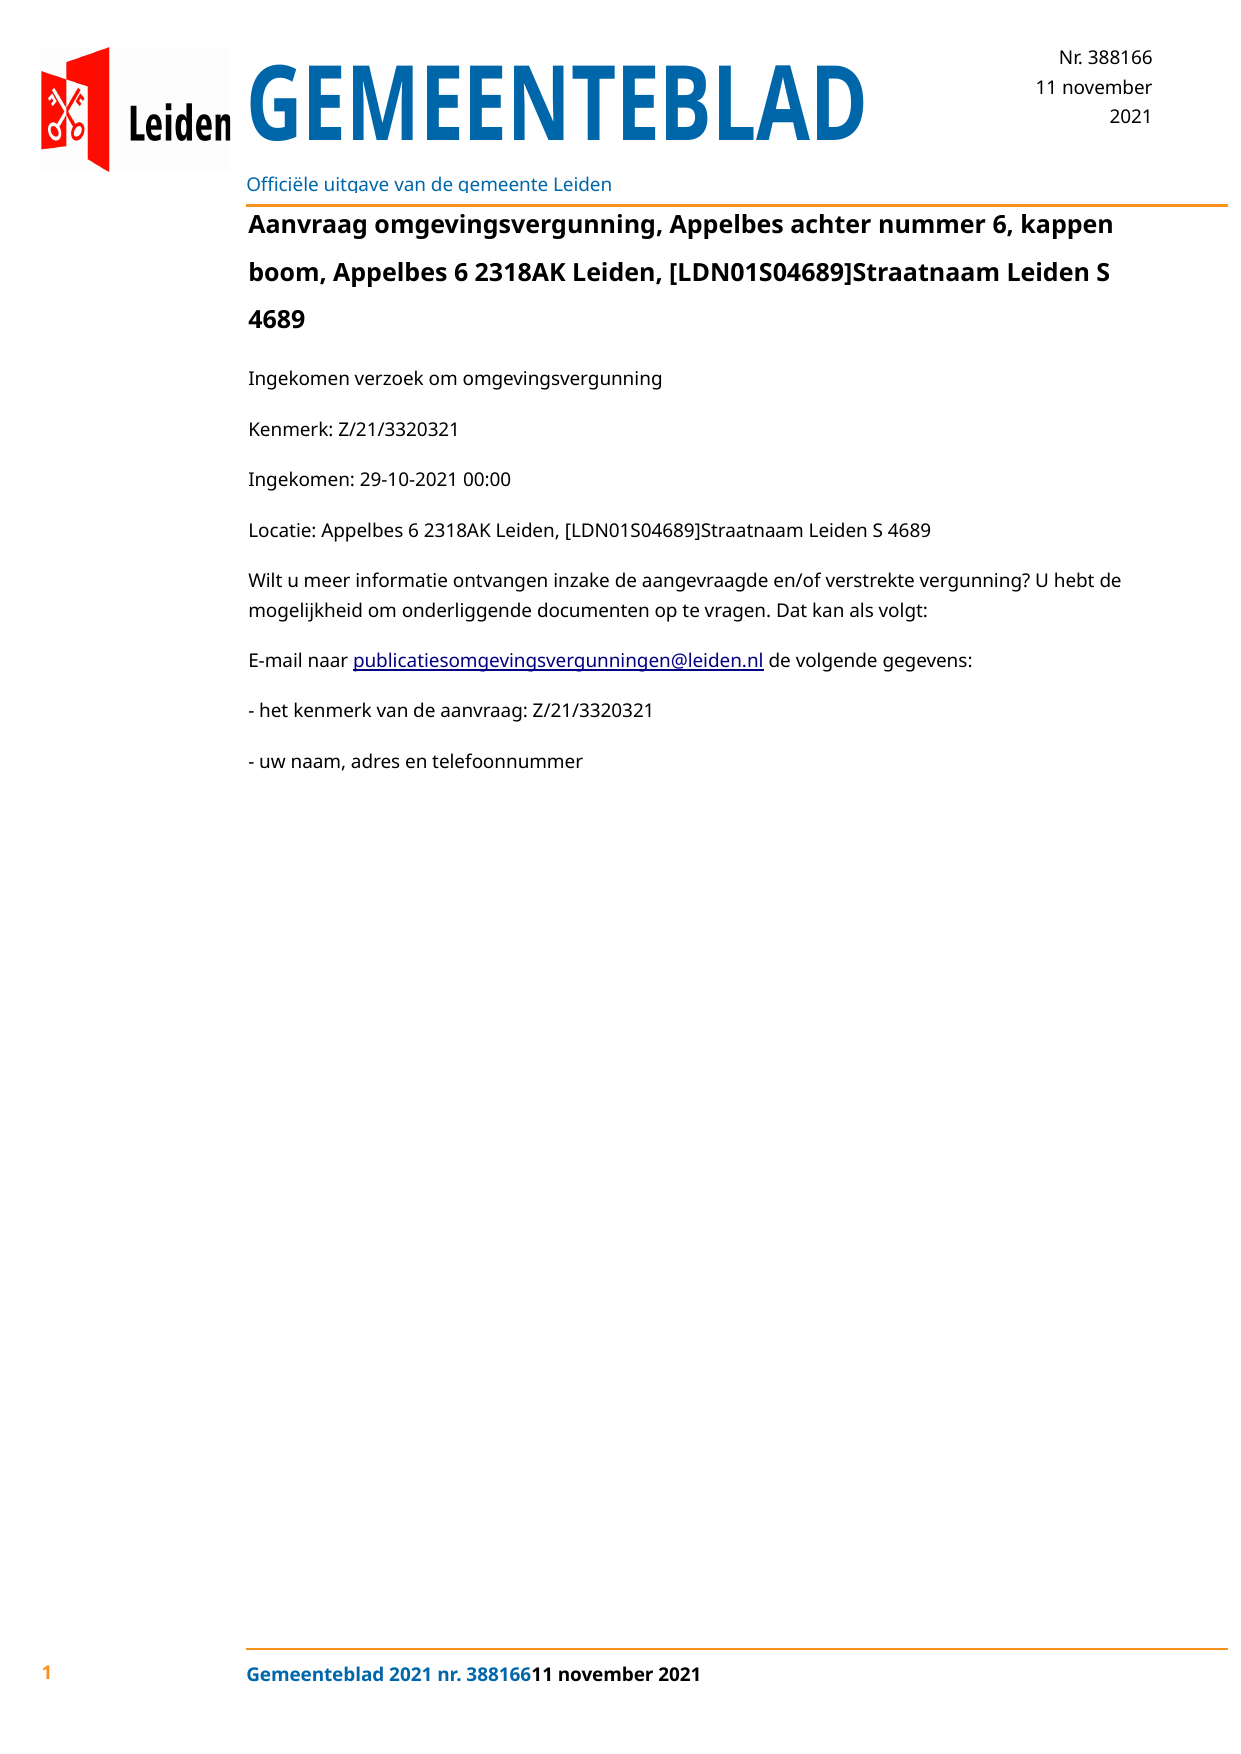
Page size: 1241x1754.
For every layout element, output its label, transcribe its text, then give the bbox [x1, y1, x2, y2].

text Locatie: Appelbes 6 2318AK Leiden, [LDN01S04689]Straatnaam Leiden S 4689 [248, 517, 1152, 542]
text Ingekomen verzoek om omgevingsvergunning [248, 366, 1152, 391]
text - het kenmerk van de aanvraag: Z/21/3320321 [248, 698, 1152, 723]
text - uw naam, adres en telefoonnummer [248, 748, 1152, 774]
text E-mail naar publicatiesomgevingsvergunningen@leiden.nl de volgende gegevens: [248, 647, 1152, 673]
text Ingekomen: 29-10-2021 00:00 [248, 466, 1152, 492]
picture [41, 47, 231, 172]
text Wilt u meer informatie ontvangen inzake de aangevraagde en/of verstrekte vergunning? U hebt de mogelijkheid om onderliggende documenten op te vragen. Dat kan als volgt: [248, 567, 1152, 622]
text Aanvraag omgevingsvergunning, Appelbes achter nummer 6, kappen boom, Appelbes 6 2318AK Leiden, [LDN01S04689]Straatnaam Leiden S 4689 [248, 207, 1152, 336]
text Kenmerk: Z/21/3320321 [248, 416, 1152, 442]
